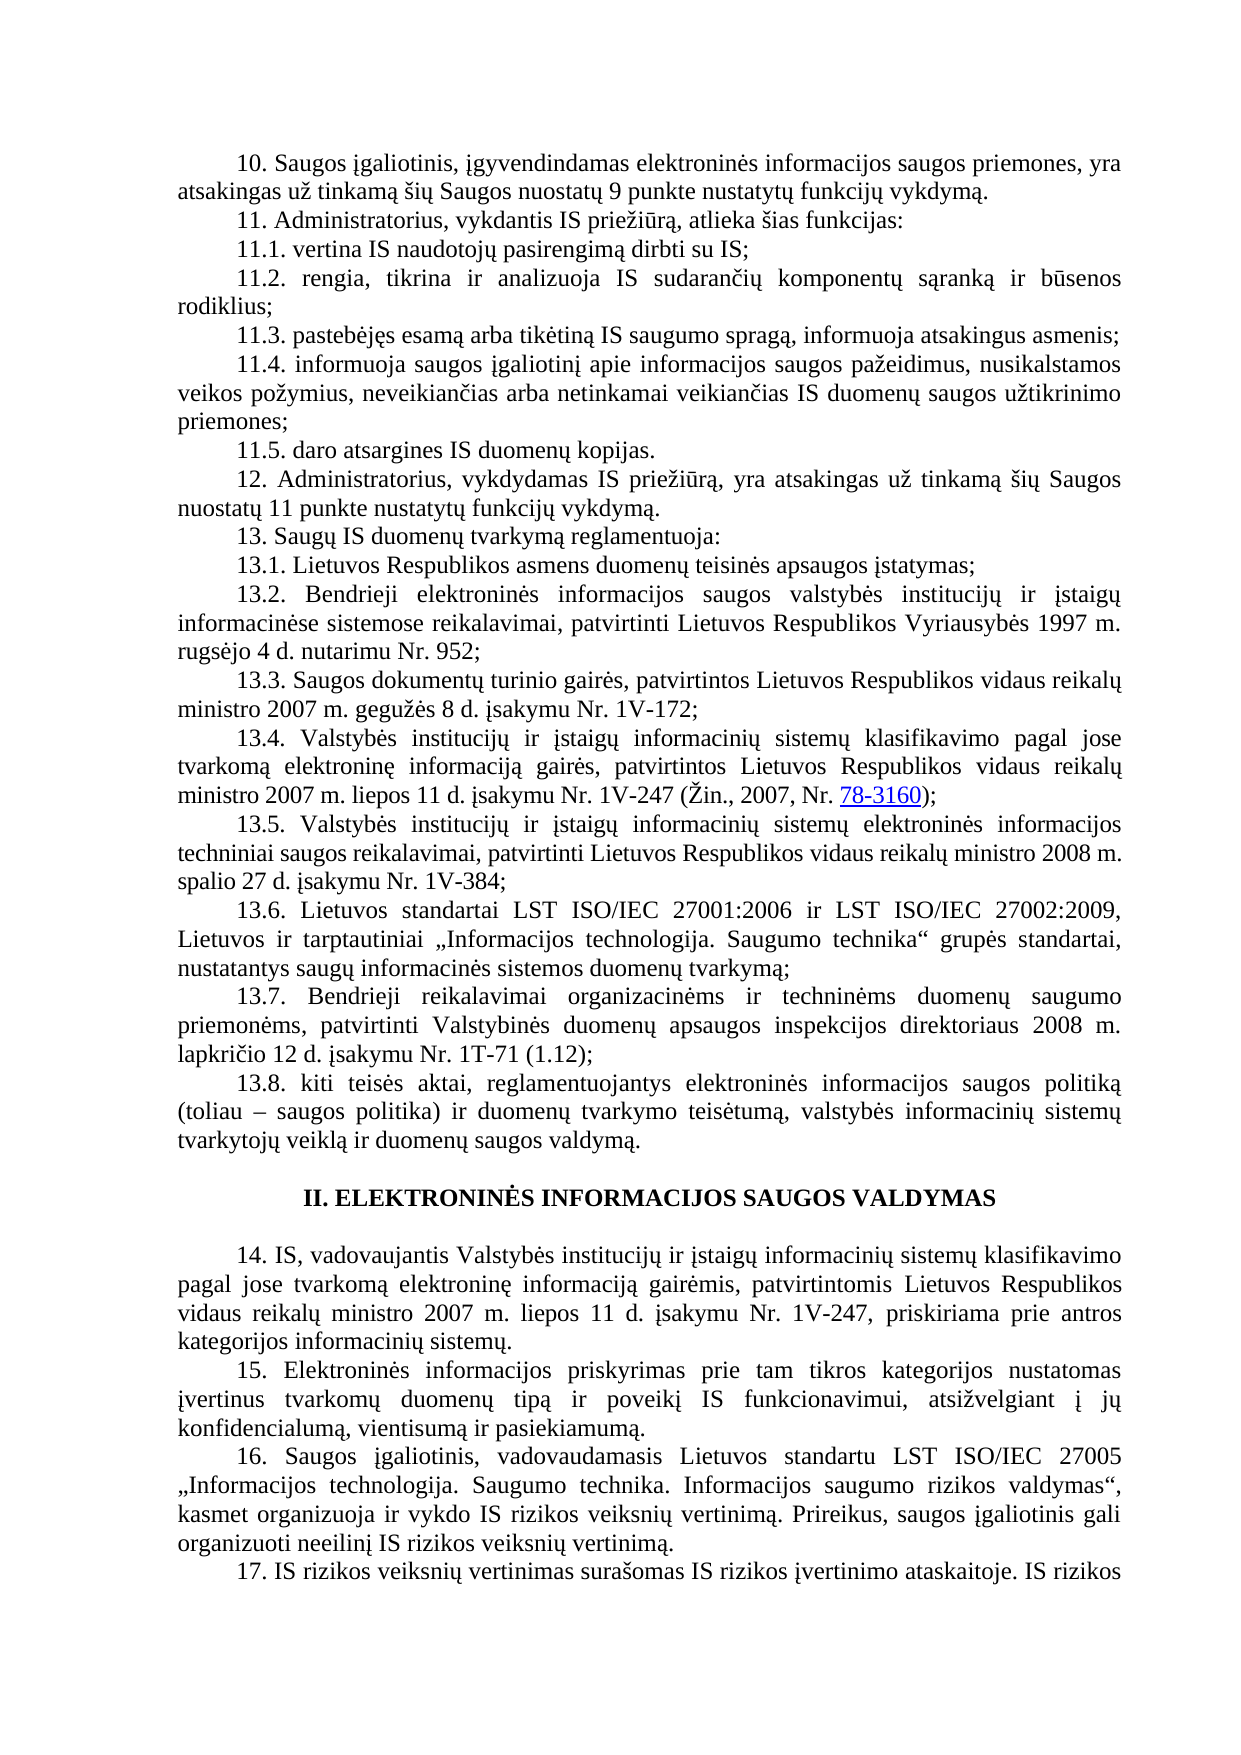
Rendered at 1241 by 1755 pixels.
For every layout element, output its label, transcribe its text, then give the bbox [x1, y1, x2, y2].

text 13.2. Bendrieji elektroninės informacijos saugos valstybės institucijų ir įstaigų informacinėse sistemose reikalavimai, patvirtinti Lietuvos Respublikos Vyriausybės 1997 m. rugsėjo 4 d. nutarimu Nr. 952; [177, 579, 1122, 665]
text 11. Administratorius, vykdantis IS priežiūrą, atlieka šias funkcijas: [177, 205, 1122, 234]
text 11.2. rengia, tikrina ir analizuoja IS sudarančių komponentų sąranką ir būsenos rodiklius; [177, 263, 1122, 320]
text 13.6. Lietuvos standartai LST ISO/IEC 27001:2006 ir LST ISO/IEC 27002:2009, Lietuvos ir tarptautiniai „Informacijos technologija. Saugumo technika“ grupės standartai, nustatantys saugų informacinės sistemos duomenų tvarkymą; [177, 895, 1122, 981]
text 17. IS rizikos veiksnių vertinimas surašomas IS rizikos įvertinimo ataskaitoje. IS rizikos [177, 1556, 1122, 1585]
text 11.1. vertina IS naudotojų pasirengimą dirbti su IS; [177, 234, 1122, 263]
text 10. Saugos įgaliotinis, įgyvendindamas elektroninės informacijos saugos priemones, yra atsakingas už tinkamą šių Saugos nuostatų 9 punkte nustatytų funkcijų vykdymą. [177, 148, 1122, 205]
text 12. Administratorius, vykdydamas IS priežiūrą, yra atsakingas už tinkamą šių Saugos nuostatų 11 punkte nustatytų funkcijų vykdymą. [177, 464, 1122, 521]
text 14. IS, vadovaujantis Valstybės institucijų ir įstaigų informacinių sistemų klasifikavimo pagal jose tvarkomą elektroninę informaciją gairėmis, patvirtintomis Lietuvos Respublikos vidaus reikalų ministro 2007 m. liepos 11 d. įsakymu Nr. 1V-247, priskiriama prie antros kategorijos informacinių sistemų. [177, 1240, 1122, 1355]
text 13.8. kiti teisės aktai, reglamentuojantys elektroninės informacijos saugos politiką (toliau – saugos politika) ir duomenų tvarkymo teisėtumą, valstybės informacinių sistemų tvarkytojų veiklą ir duomenų saugos valdymą. [177, 1068, 1122, 1154]
text 11.5. daro atsargines IS duomenų kopijas. [177, 435, 1122, 464]
text 11.4. informuoja saugos įgaliotinį apie informacijos saugos pažeidimus, nusikalstamos veikos požymius, neveikiančias arba netinkamai veikiančias IS duomenų saugos užtikrinimo priemones; [177, 349, 1122, 435]
text 16. Saugos įgaliotinis, vadovaudamasis Lietuvos standartu LST ISO/IEC 27005 „Informacijos technologija. Saugumo technika. Informacijos saugumo rizikos valdymas“, kasmet organizuoja ir vykdo IS rizikos veiksnių vertinimą. Prireikus, saugos įgaliotinis gali organizuoti neeilinį IS rizikos veiksnių vertinimą. [177, 1441, 1122, 1556]
text 13.1. Lietuvos Respublikos asmens duomenų teisinės apsaugos įstatymas; [177, 550, 1122, 579]
text 13.5. Valstybės institucijų ir įstaigų informacinių sistemų elektroninės informacijos techniniai saugos reikalavimai, patvirtinti Lietuvos Respublikos vidaus reikalų ministro 2008 m. spalio 27 d. įsakymu Nr. 1V-384; [177, 809, 1122, 895]
text 11.3. pastebėjęs esamą arba tikėtiną IS saugumo spragą, informuoja atsakingus asmenis; [177, 320, 1122, 349]
text 13. Saugų IS duomenų tvarkymą reglamentuoja: [177, 521, 1122, 550]
text II. ELEKTRONINĖS INFORMACIJOS SAUGOS VALDYMAS [177, 1183, 1122, 1211]
text 13.3. Saugos dokumentų turinio gairės, patvirtintos Lietuvos Respublikos vidaus reikalų ministro 2007 m. gegužės 8 d. įsakymu Nr. 1V-172; [177, 665, 1122, 723]
text 13.7. Bendrieji reikalavimai organizacinėms ir techninėms duomenų saugumo priemonėms, patvirtinti Valstybinės duomenų apsaugos inspekcijos direktoriaus 2008 m. lapkričio 12 d. įsakymu Nr. 1T-71 (1.12); [177, 981, 1122, 1068]
text 13.4. Valstybės institucijų ir įstaigų informacinių sistemų klasifikavimo pagal jose tvarkomą elektroninę informaciją gairės, patvirtintos Lietuvos Respublikos vidaus reikalų ministro 2007 m. liepos 11 d. įsakymu Nr. 1V-247 (Žin., 2007, Nr. 78-3160); [177, 723, 1122, 809]
text 15. Elektroninės informacijos priskyrimas prie tam tikros kategorijos nustatomas įvertinus tvarkomų duomenų tipą ir poveikį IS funkcionavimui, atsižvelgiant į jų konfidencialumą, vientisumą ir pasiekiamumą. [177, 1355, 1122, 1441]
